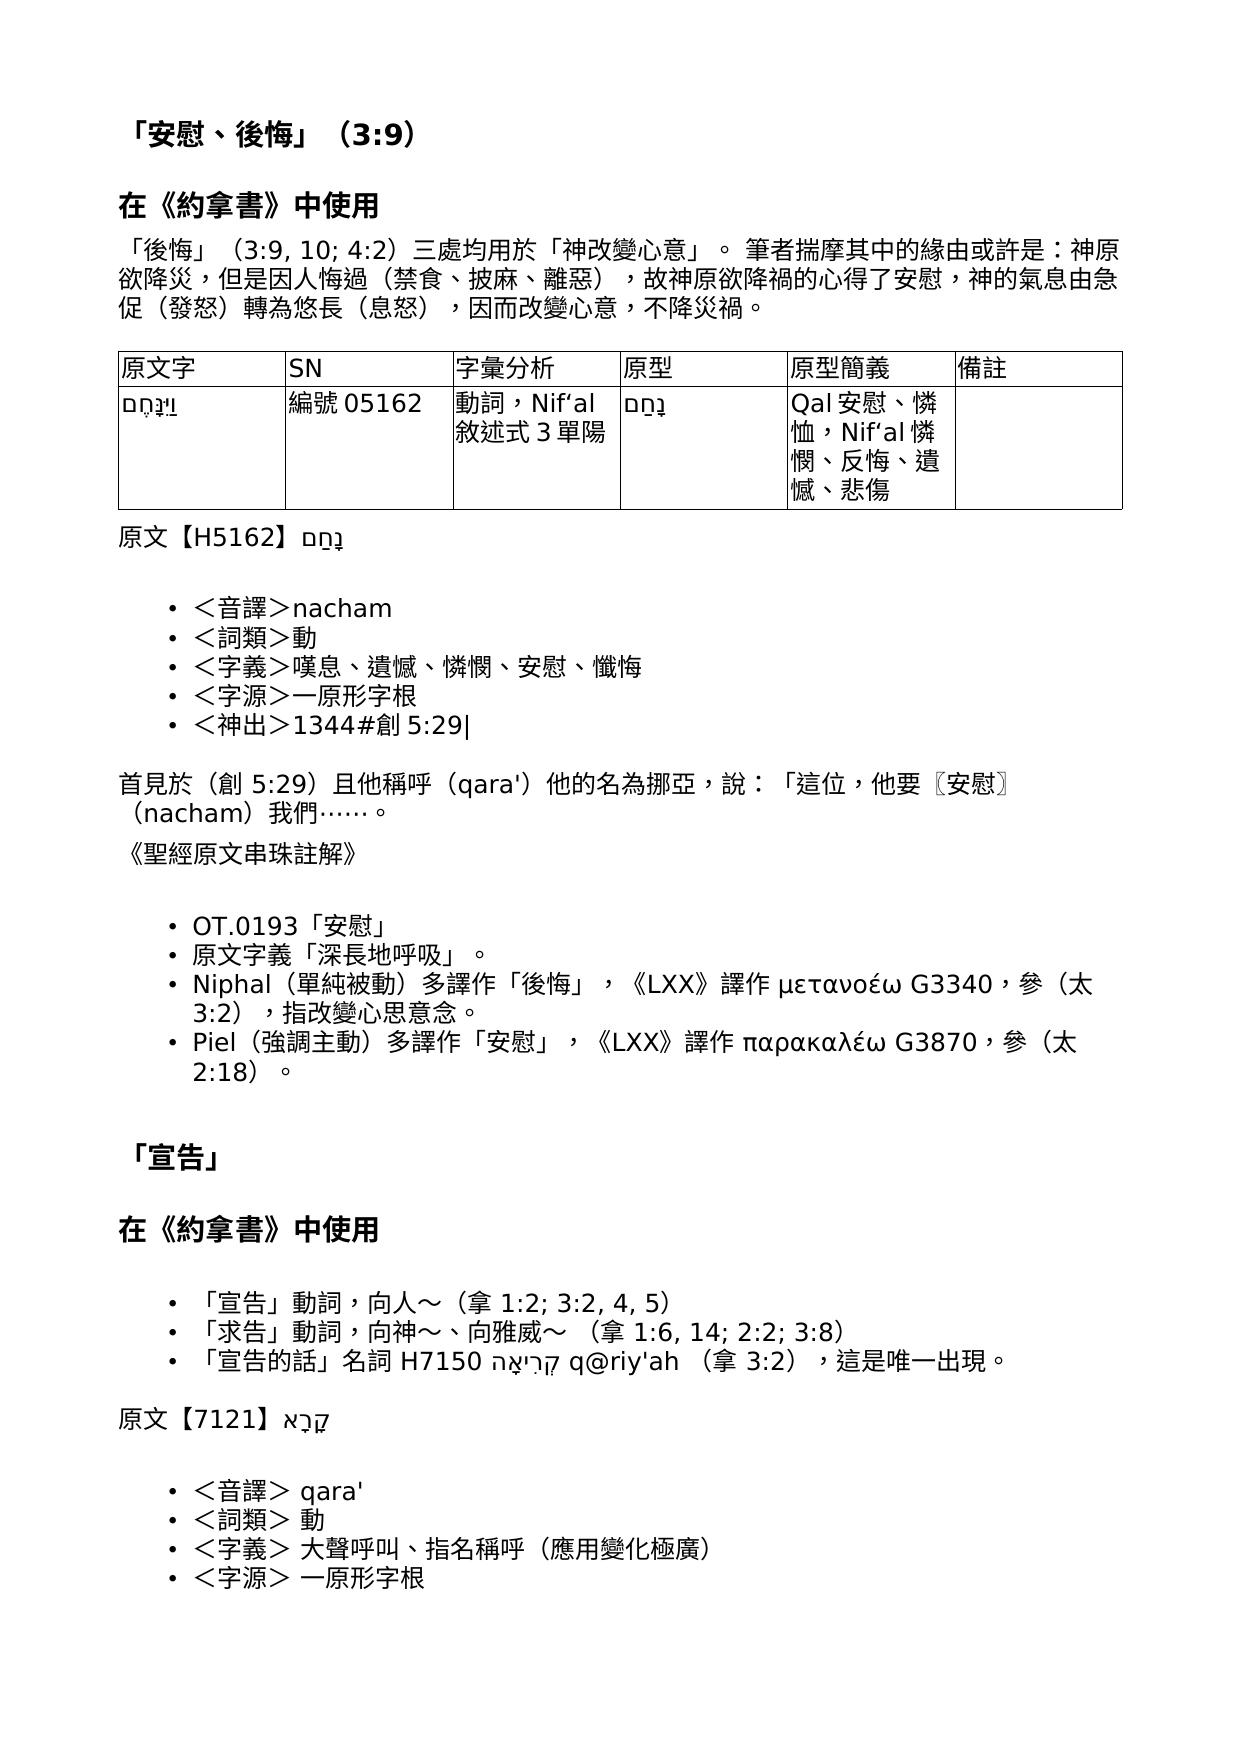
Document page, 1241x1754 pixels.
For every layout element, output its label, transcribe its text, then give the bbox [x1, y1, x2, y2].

table_header 備註 [956, 352, 1122, 386]
subtitle 在《約拿書》中使用 [118, 1213, 1122, 1247]
list Piel（強調主動）多譯作「安慰」，《LXX》譯作 παρακαλέω G3870，參（太 2:18）。 [177, 1028, 1122, 1087]
list ＜詞類＞ 動 [177, 1506, 1122, 1535]
text 原文【7121】קָרָא [118, 1406, 1122, 1435]
table_header 原文字 [119, 352, 285, 386]
list Niphal（單純被動）多譯作「後悔」，《LXX》譯作 μετανοέω G3340，參（太 3:2），指改變心思意念。 [177, 970, 1122, 1028]
table_cell נָחַם [621, 387, 787, 508]
list ＜字義＞嘆息、遺憾、憐憫、安慰、懺悔 [177, 653, 1122, 682]
list ＜字義＞ 大聲呼叫、指名稱呼（應用變化極廣） [177, 1535, 1122, 1564]
list OT.0193「安慰」 [177, 912, 1122, 941]
table_cell 編號05162 [286, 387, 453, 508]
table_cell Qal安慰、憐恤，Nif‘al憐憫、反悔、遺憾、悲傷 [788, 387, 955, 508]
list 原文字義「深長地呼吸」。 [177, 941, 1122, 970]
table_header 字彙分析 [454, 352, 620, 386]
list ＜神出＞1344#創5:29| [177, 711, 1122, 740]
list ＜字源＞ 一原形字根 [177, 1564, 1122, 1593]
table_header 原型簡義 [788, 352, 955, 386]
subtitle 「宣告」 [118, 1141, 1122, 1175]
table_header 原型 [621, 352, 787, 386]
subtitle 在《約拿書》中使用 [118, 189, 1122, 223]
text 原文【H5162】נָחַם [118, 523, 1122, 553]
list ＜字源＞一原形字根 [177, 682, 1122, 711]
text 首見於（創 5:29）且他稱呼（qara'）他的名為挪亞，說：「這位，他要〖安慰〗（nacham）我們⋯⋯。 [118, 770, 1122, 828]
subtitle 「安慰、後悔」（3:9） [118, 118, 1122, 152]
table_cell 動詞，Nif‘al敘述式3單陽 [454, 387, 620, 508]
list ＜詞類＞動 [177, 624, 1122, 653]
table_header SN [286, 352, 453, 386]
text 「後悔」（3:9, 10; 4:2）三處均用於「神改變心意」。 筆者揣摩其中的緣由或許是：神原欲降災，但是因人悔過（禁食、披麻、離惡），故神原欲降禍的心得了安慰，神的氣息由急促（發怒）轉為悠長（息怒），因而改變心意，不降災禍。 [118, 236, 1122, 323]
table_cell וַיִּנָּחֶם [119, 387, 285, 508]
list 「宣告的話」名詞 H7150 קְרִיאָה q@riy'ah （拿 3:2），這是唯一出現。 [177, 1347, 1122, 1376]
list 「宣告」動詞，向人～（拿 1:2; 3:2, 4, 5） [177, 1289, 1122, 1318]
text 《聖經原文串珠註解》 [118, 841, 1122, 870]
list ＜音譯＞nacham [177, 594, 1122, 624]
list ＜音譯＞ qara' [177, 1477, 1122, 1506]
table_cell [956, 387, 1122, 508]
list 「求告」動詞，向神～、向雅威～ （拿 1:6, 14; 2:2; 3:8） [177, 1318, 1122, 1347]
